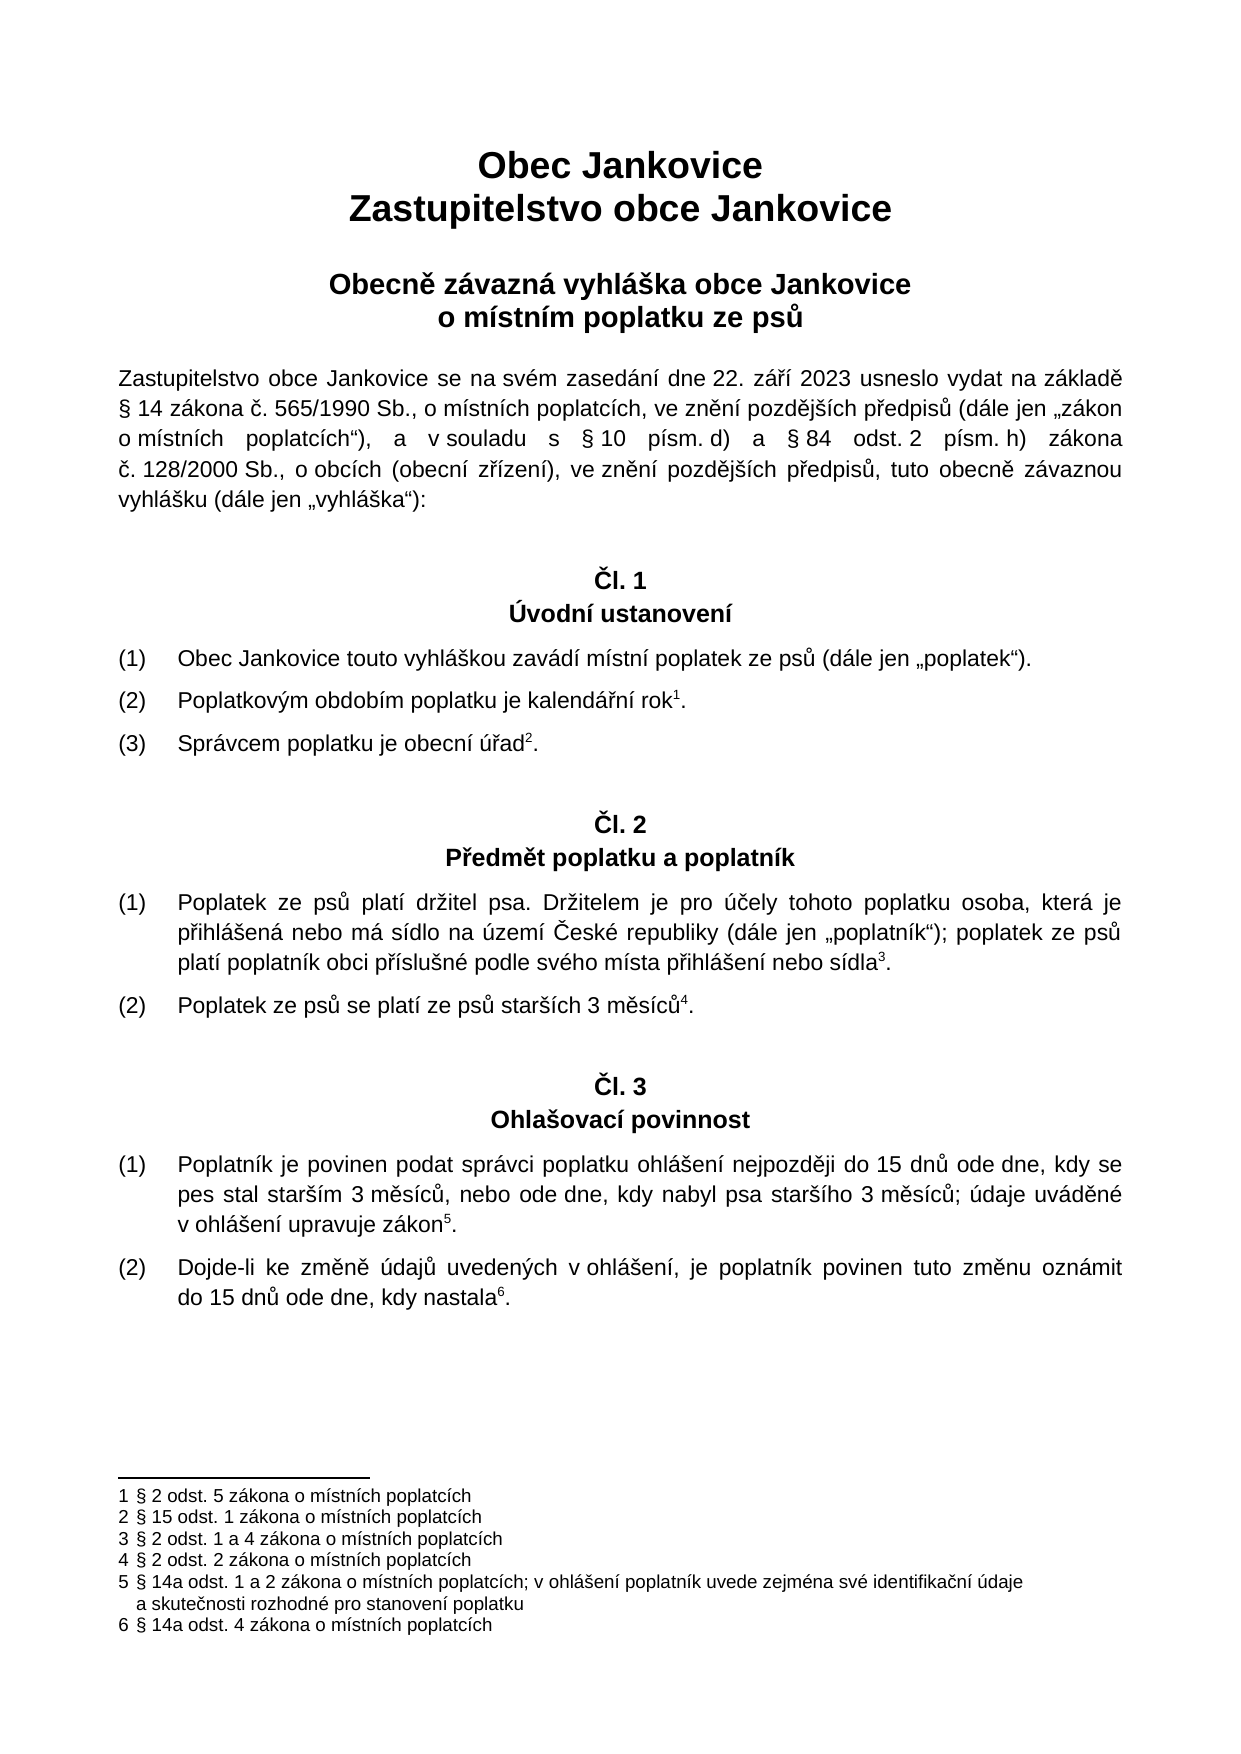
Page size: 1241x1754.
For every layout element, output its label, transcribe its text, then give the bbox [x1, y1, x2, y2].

list § 2 odst. 5 zákona o místních poplatcích [118, 1484, 1122, 1506]
list § 14a odst. 1 a 2 zákona o místních poplatcích; v ohlášení poplatník uvede zejména své identifikační údaje a skutečnosti rozhodné pro stanovení poplatku [118, 1571, 1122, 1614]
subtitle Čl. 3 Ohlašovací povinnost [118, 1072, 1122, 1134]
list Poplatkovým obdobím poplatku je kalendářní rok. [118, 687, 1122, 714]
list § 15 odst. 1 zákona o místních poplatcích [118, 1506, 1122, 1528]
subtitle Obecně závazná vyhláška obce Jankovice o místním poplatku ze psů [118, 267, 1122, 334]
list § 2 odst. 2 zákona o místních poplatcích [118, 1549, 1122, 1571]
title Obec Jankovice Zastupitelstvo obce Jankovice [118, 143, 1122, 229]
list § 2 odst. 1 a 4 zákona o místních poplatcích [118, 1528, 1122, 1549]
text Zastupitelstvo obce Jankovice se na svém zasedání dne 22. září 2023 usneslo vydat na základě § 14 zákona č. 565/1990 Sb., o místních poplatcích, ve znění pozdějších předpisů (dále jen „zákon o místních poplatcích“), a v souladu s § 10 písm. d) a § 84 odst. 2 písm. h) zákona č. 128/2000 Sb., o obcích (obecní zřízení), ve znění pozdějších předpisů, tuto obecně závaznou vyhlášku (dále jen „vyhláška“): [118, 365, 1122, 512]
list Dojde-li ke změně údajů uvedených v ohlášení, je poplatník povinen tuto změnu oznámit do 15 dnů ode dne, kdy nastala. [118, 1254, 1122, 1310]
list Obec Jankovice touto vyhláškou zavádí místní poplatek ze psů (dále jen „poplatek“). [118, 644, 1122, 671]
list § 14a odst. 4 zákona o místních poplatcích [118, 1614, 1122, 1635]
subtitle Čl. 2 Předmět poplatku a poplatník [118, 810, 1122, 872]
list Správcem poplatku je obecní úřad. [118, 730, 1122, 756]
list Poplatník je povinen podat správci poplatku ohlášení nejpozději do 15 dnů ode dne, kdy se pes stal starším 3 měsíců, nebo ode dne, kdy nabyl psa staršího 3 měsíců; údaje uváděné v ohlášení upravuje zákon. [118, 1151, 1122, 1237]
list Poplatek ze psů platí držitel psa. Držitelem je pro účely tohoto poplatku osoba, která je přihlášená nebo má sídlo na území České republiky (dále jen „poplatník“); poplatek ze psů platí poplatník obci příslušné podle svého místa přihlášení nebo sídla. [118, 889, 1122, 976]
list Poplatek ze psů se platí ze psů starších 3 měsíců. [118, 992, 1122, 1018]
subtitle Čl. 1 Úvodní ustanovení [118, 566, 1122, 628]
